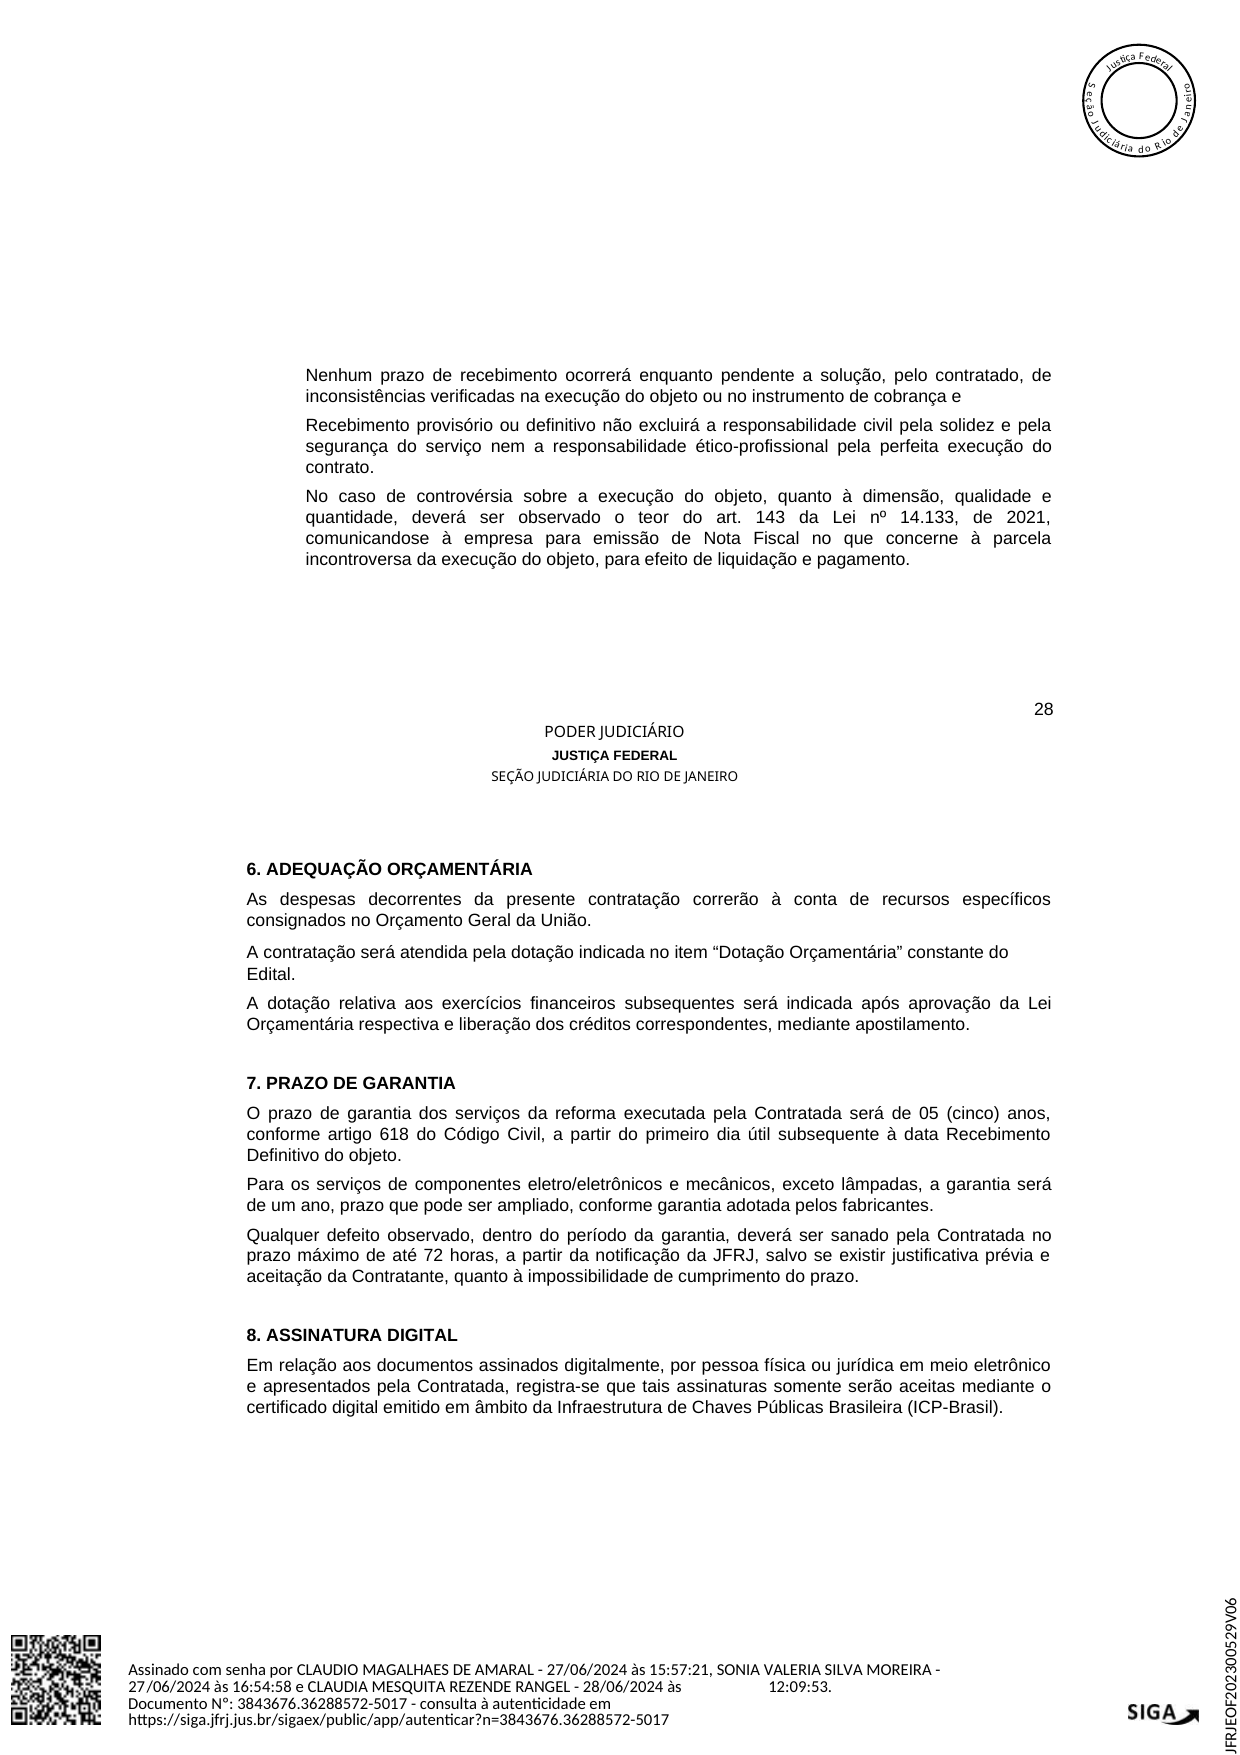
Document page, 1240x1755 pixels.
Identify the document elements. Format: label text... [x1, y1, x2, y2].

text Recebimento provisório ou definitivo não excluirá a responsabilidade civil pela solidez e pela segurança do serviço nem a responsabilidade ético-profissional pela perfeita execução do contrato. [305, 415, 1052, 477]
text Edital. [246, 963, 1052, 984]
text PODER JUDICIÁRIO [245, 720, 1052, 742]
subtitle JUSTIÇA FEDERAL [247, 743, 1052, 764]
text 28 [247, 698, 1053, 719]
text Em relação aos documentos assinados digitalmente, por pessoa física ou jurídica em meio eletrônico e apresentados pela Contratada, registra-se que tais assinaturas somente serão aceitas mediante o certificado digital emitido em âmbito da Infraestrutura de Chaves Públicas Brasileira (ICP-Brasil). [246, 1355, 1052, 1417]
subtitle 7. PRAZO DE GARANTIA [246, 1073, 1052, 1093]
text Qualquer defeito observado, dentro do período da garantia, deverá ser sanado pela Contratada no prazo máximo de até 72 horas, a partir da notificação da JFRJ, salvo se existir justificativa prévia e aceitação da Contratante, quanto à impossibilidade de cumprimento do prazo. [246, 1224, 1052, 1286]
text As despesas decorrentes da presente contratação correrão à conta de recursos específicos consignados no Orçamento Geral da União. [246, 889, 1052, 930]
text No caso de controvérsia sobre a execução do objeto, quanto à dimensão, qualidade e quantidade, deverá ser observado o teor do art. 143 da Lei nº 14.133, de 2021, comunicandose à empresa para emissão de Nota Fiscal no que concerne à parcela incontroversa da execução do objeto, para efeito de liquidação e pagamento. [305, 486, 1052, 569]
subtitle 8. ASSINATURA DIGITAL [246, 1325, 1052, 1345]
text A contratação será atendida pela dotação indicada no item “Dotação Orçamentária” constante do [246, 942, 1052, 962]
text SEÇÃO JUDICIÁRIA DO RIO DE JANEIRO [247, 765, 1052, 785]
text Para os serviços de componentes eletro/eletrônicos e mecânicos, exceto lâmpadas, a garantia será de um ano, prazo que pode ser ampliado, conforme garantia adotada pelos fabricantes. [246, 1174, 1052, 1215]
text Nenhum prazo de recebimento ocorrerá enquanto pendente a solução, pelo contratado, de inconsistências verificadas na execução do objeto ou no instrumento de cobrança e [305, 365, 1052, 406]
subtitle 6. ADEQUAÇÃO ORÇAMENTÁRIA [246, 859, 1052, 879]
text O prazo de garantia dos serviços da reforma executada pela Contratada será de 05 (cinco) anos, conforme artigo 618 do Código Civil, a partir do primeiro dia útil subsequente à data Recebimento Definitivo do objeto. [246, 1103, 1052, 1165]
text A dotação relativa aos exercícios financeiros subsequentes será indicada após aprovação da Lei Orçamentária respectiva e liberação dos créditos correspondentes, mediante apostilamento. [246, 993, 1052, 1034]
